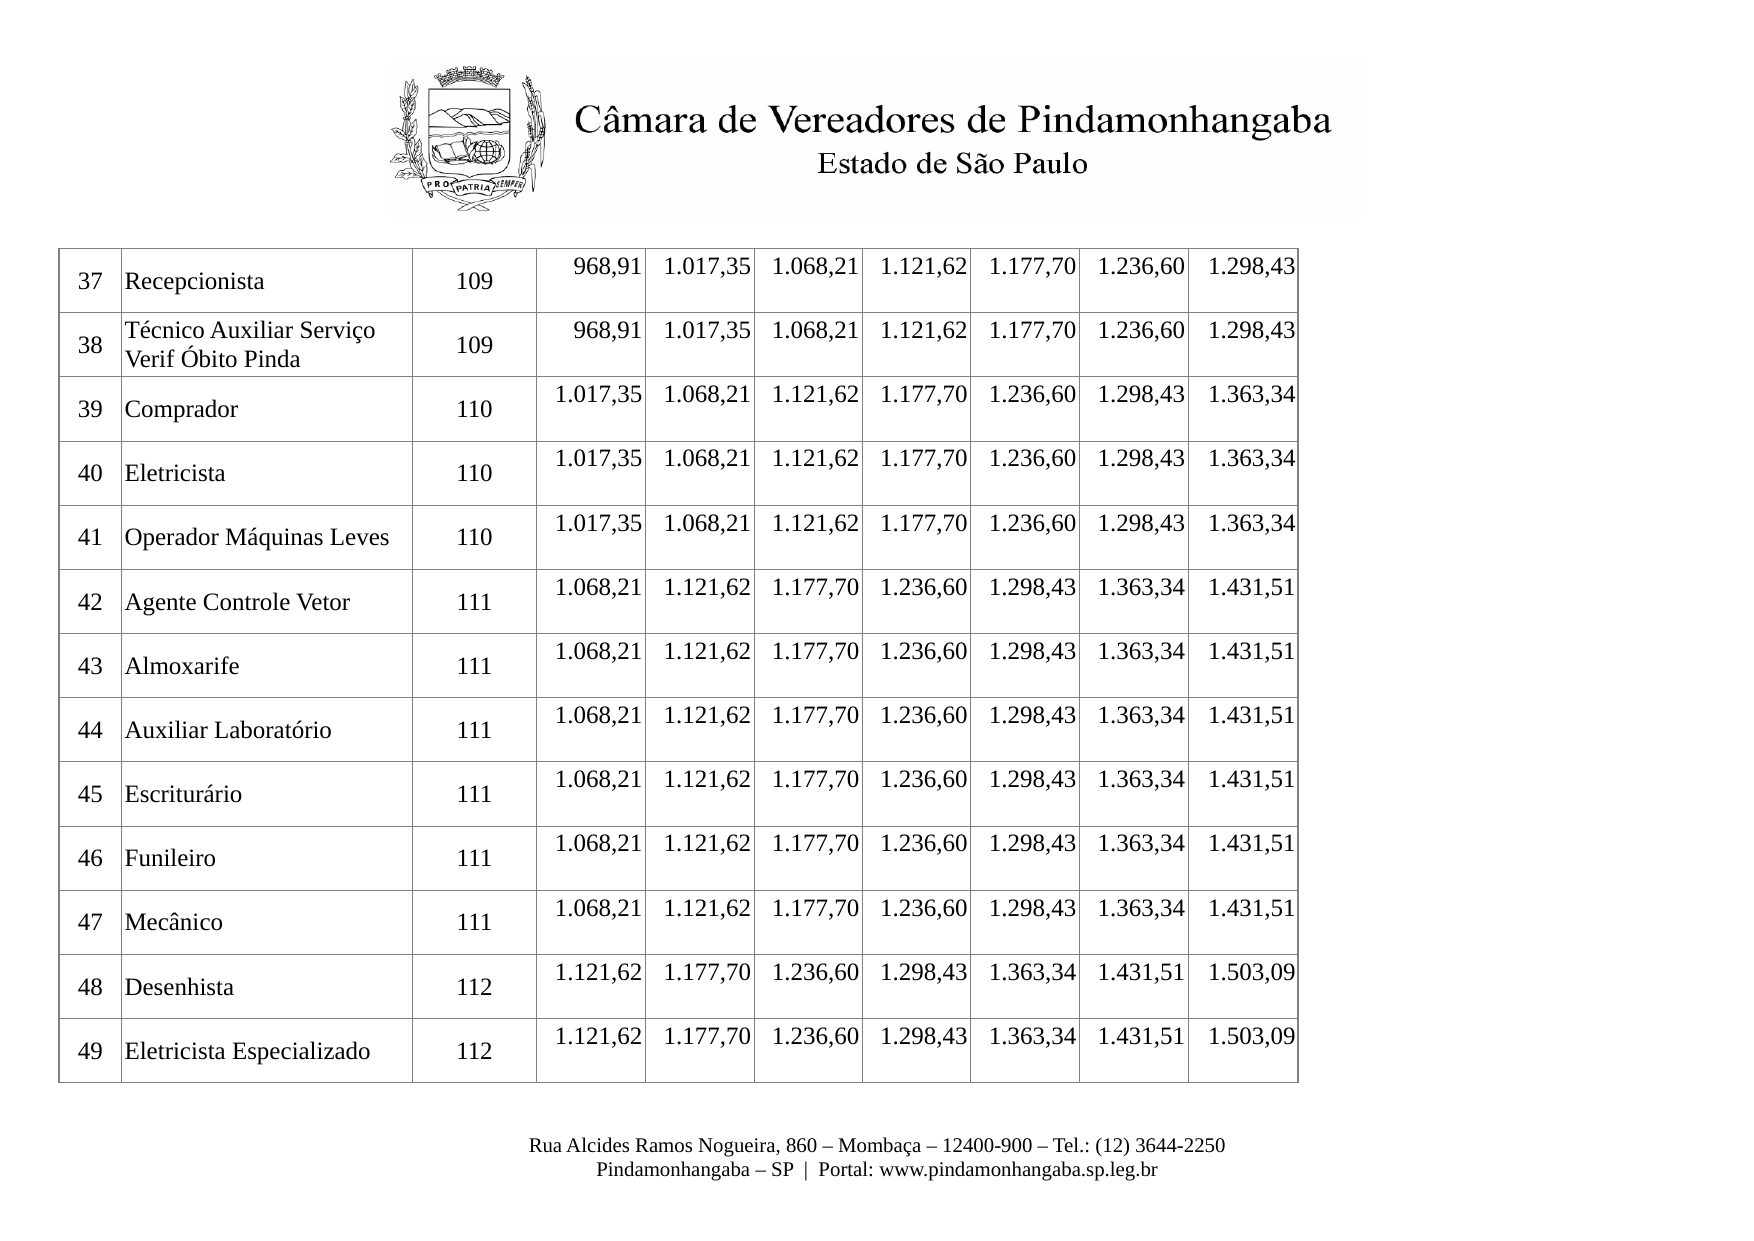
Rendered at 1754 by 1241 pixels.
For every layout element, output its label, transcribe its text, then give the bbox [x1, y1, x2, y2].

table_cell 1.177,70 [755, 762, 862, 826]
table_cell 1.431,51 [1080, 1019, 1188, 1082]
table_cell 1.121,62 [646, 827, 754, 890]
table_cell 1.017,35 [646, 249, 754, 312]
table_cell 1.177,70 [971, 249, 1079, 312]
table_cell 38 [60, 313, 121, 376]
table_cell Agente Controle Vetor [122, 570, 412, 633]
table_cell 1.177,70 [755, 698, 862, 761]
table_cell 1.363,34 [1080, 570, 1188, 633]
table_cell 45 [60, 762, 121, 826]
table_cell 1.121,62 [646, 570, 754, 633]
table_cell 48 [60, 955, 121, 1018]
table_cell 111 [413, 891, 536, 954]
table_cell 1.236,60 [863, 570, 970, 633]
table_cell 1.177,70 [971, 313, 1079, 376]
table_cell 1.298,43 [1189, 249, 1297, 312]
table_cell 1.298,43 [1189, 313, 1297, 376]
table_cell 1.298,43 [863, 1019, 970, 1082]
table_cell 1.121,62 [755, 377, 862, 441]
table_cell 1.177,70 [646, 955, 754, 1018]
table_cell 1.363,34 [1189, 377, 1297, 441]
table_cell 110 [413, 442, 536, 505]
table_cell 1.177,70 [755, 570, 862, 633]
table_cell 1.503,09 [1189, 955, 1297, 1018]
table_cell 1.431,51 [1189, 891, 1297, 954]
table_cell 1.298,43 [971, 634, 1079, 697]
table_cell Mecânico [122, 891, 412, 954]
table_cell 1.431,51 [1189, 570, 1297, 633]
table_cell 1.017,35 [646, 313, 754, 376]
table_cell 1.177,70 [646, 1019, 754, 1082]
table_cell 111 [413, 634, 536, 697]
table_cell 1.017,35 [537, 442, 645, 505]
table_cell 1.236,60 [755, 1019, 862, 1082]
table_cell 1.236,60 [863, 891, 970, 954]
table_cell 43 [60, 634, 121, 697]
table_cell 1.121,62 [646, 698, 754, 761]
table_cell 110 [413, 506, 536, 569]
table_cell Funileiro [122, 827, 412, 890]
table_cell 39 [60, 377, 121, 441]
table_cell 1.298,43 [971, 891, 1079, 954]
table_cell 112 [413, 1019, 536, 1082]
table_cell 1.363,34 [1080, 698, 1188, 761]
table_cell 1.298,43 [1080, 506, 1188, 569]
table_cell 1.236,60 [971, 442, 1079, 505]
table_cell 1.017,35 [537, 377, 645, 441]
table_cell 111 [413, 827, 536, 890]
table_cell 1.177,70 [863, 506, 970, 569]
table_cell 1.177,70 [755, 634, 862, 697]
table_cell 1.121,62 [537, 1019, 645, 1082]
table_cell 1.068,21 [646, 442, 754, 505]
table_cell 1.236,60 [971, 377, 1079, 441]
table_cell Operador Máquinas Leves [122, 506, 412, 569]
table_cell 1.236,60 [863, 698, 970, 761]
table_cell 1.177,70 [863, 442, 970, 505]
table_cell 1.068,21 [755, 313, 862, 376]
table_cell 1.298,43 [971, 570, 1079, 633]
table_cell 1.236,60 [1080, 249, 1188, 312]
table_cell 1.298,43 [1080, 442, 1188, 505]
table_cell 1.363,34 [971, 955, 1079, 1018]
table_cell 1.431,51 [1189, 762, 1297, 826]
table_cell 1.363,34 [1189, 442, 1297, 505]
table_cell Comprador [122, 377, 412, 441]
table_cell 1.017,35 [537, 506, 645, 569]
table_cell 1.177,70 [755, 827, 862, 890]
table_cell 37 [60, 249, 121, 312]
table_cell 1.068,21 [537, 570, 645, 633]
table_cell 1.236,60 [863, 634, 970, 697]
table_cell 1.068,21 [755, 249, 862, 312]
table_cell 1.068,21 [537, 762, 645, 826]
table_cell 1.298,43 [863, 955, 970, 1018]
table_cell 1.121,62 [646, 762, 754, 826]
table_cell 1.431,51 [1080, 955, 1188, 1018]
table_cell 47 [60, 891, 121, 954]
table_cell 41 [60, 506, 121, 569]
table_cell 1.068,21 [537, 634, 645, 697]
table_cell 40 [60, 442, 121, 505]
table_cell 1.298,43 [971, 827, 1079, 890]
table_cell 1.298,43 [971, 762, 1079, 826]
table_cell 1.236,60 [755, 955, 862, 1018]
table_cell 1.121,62 [755, 442, 862, 505]
table_cell 1.068,21 [537, 891, 645, 954]
table_cell 1.177,70 [755, 891, 862, 954]
table_cell 110 [413, 377, 536, 441]
table_cell 1.121,62 [863, 249, 970, 312]
table_cell 1.363,34 [1189, 506, 1297, 569]
table_cell 44 [60, 698, 121, 761]
table_cell Técnico Auxiliar Serviço Verif Óbito Pinda [122, 313, 412, 376]
table_cell 1.236,60 [863, 827, 970, 890]
table_cell 111 [413, 698, 536, 761]
table_cell 1.298,43 [971, 698, 1079, 761]
table_cell 1.236,60 [1080, 313, 1188, 376]
table_cell 1.068,21 [646, 506, 754, 569]
table_cell 1.068,21 [537, 827, 645, 890]
table_cell 109 [413, 249, 536, 312]
table_cell 1.363,34 [1080, 634, 1188, 697]
table_cell 1.121,62 [646, 891, 754, 954]
table_cell 42 [60, 570, 121, 633]
table_cell Eletricista [122, 442, 412, 505]
table_cell 1.431,51 [1189, 698, 1297, 761]
table_cell Eletricista Especializado [122, 1019, 412, 1082]
table_cell 1.363,34 [1080, 762, 1188, 826]
table_cell 1.363,34 [971, 1019, 1079, 1082]
table_cell Almoxarife [122, 634, 412, 697]
table_cell Escriturário [122, 762, 412, 826]
table_cell 1.121,62 [863, 313, 970, 376]
table_cell 1.177,70 [863, 377, 970, 441]
table_cell 1.363,34 [1080, 827, 1188, 890]
table_cell 1.298,43 [1080, 377, 1188, 441]
table_cell 968,91 [537, 313, 645, 376]
table_cell 1.236,60 [863, 762, 970, 826]
picture [389, 59, 1365, 219]
table_cell 1.431,51 [1189, 634, 1297, 697]
table_cell 1.121,62 [646, 634, 754, 697]
table_cell Desenhista [122, 955, 412, 1018]
table_cell 968,91 [537, 249, 645, 312]
table_cell 111 [413, 570, 536, 633]
table_cell 111 [413, 762, 536, 826]
table_cell 1.068,21 [537, 698, 645, 761]
table_cell 1.431,51 [1189, 827, 1297, 890]
table_cell 1.363,34 [1080, 891, 1188, 954]
table_cell 109 [413, 313, 536, 376]
table_cell 112 [413, 955, 536, 1018]
table_cell 46 [60, 827, 121, 890]
table_cell 49 [60, 1019, 121, 1082]
table_cell 1.236,60 [971, 506, 1079, 569]
table_cell 1.121,62 [755, 506, 862, 569]
table_cell Auxiliar Laboratório [122, 698, 412, 761]
table_cell 1.121,62 [537, 955, 645, 1018]
table_cell Recepcionista [122, 249, 412, 312]
table_cell 1.503,09 [1189, 1019, 1297, 1082]
table_cell 1.068,21 [646, 377, 754, 441]
